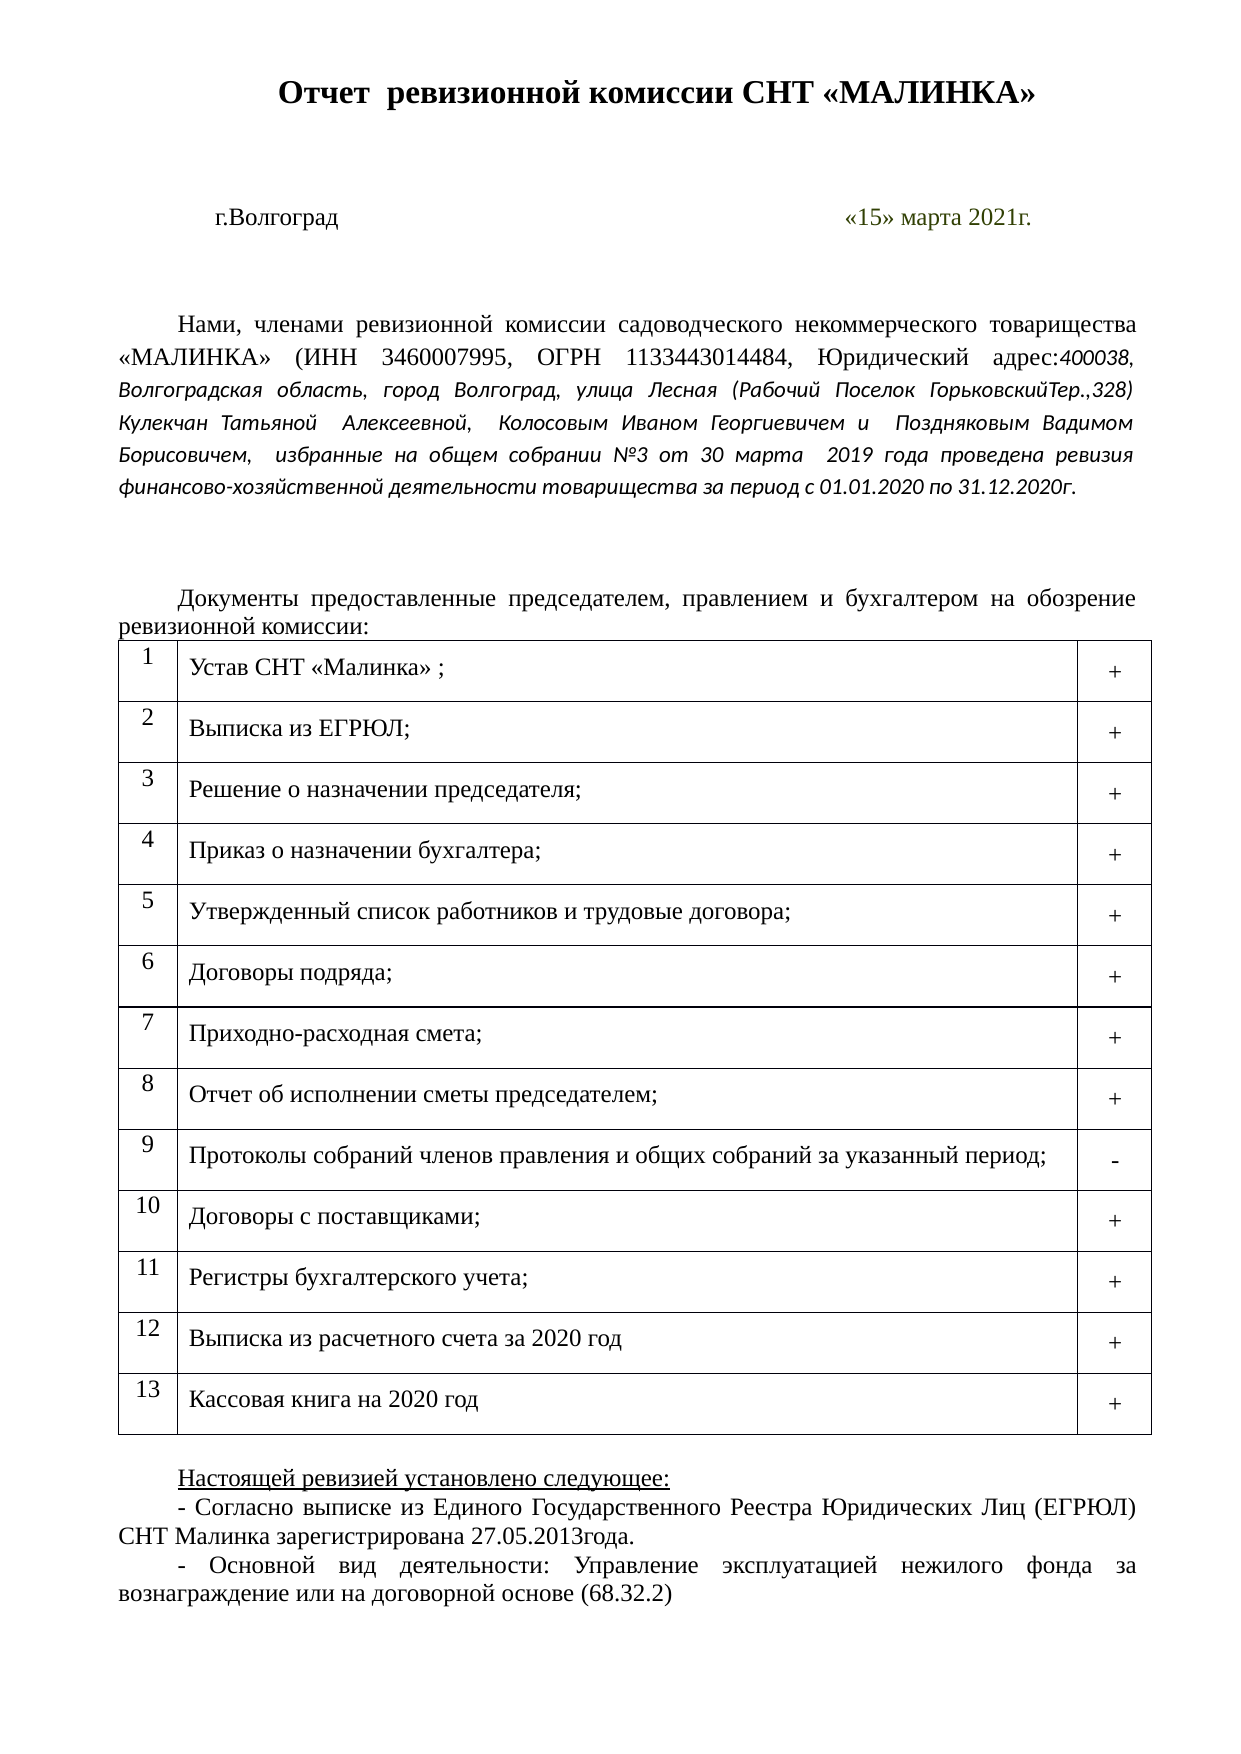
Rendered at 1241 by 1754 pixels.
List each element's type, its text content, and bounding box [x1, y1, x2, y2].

table_cell Решение о назначении председателя; [178, 763, 1077, 823]
table_cell + [1078, 1069, 1151, 1128]
table_cell 10 [119, 1191, 177, 1251]
table_cell + [1078, 1191, 1151, 1251]
table_cell + [1078, 824, 1151, 884]
table_cell Приказ о назначении бухгалтера; [178, 824, 1077, 884]
table_cell 5 [119, 885, 177, 945]
table_cell Утвержденный список работников и трудовые договора; [178, 885, 1077, 945]
table_cell Протоколы собраний членов правления и общих собраний за указанный период; [178, 1130, 1077, 1189]
table_cell Договоры с поставщиками; [178, 1191, 1077, 1251]
table_cell 2 [119, 702, 177, 762]
text г.Волгоград «15» марта 2021г. [118, 202, 1137, 230]
table_cell Кассовая книга на 2020 год [178, 1374, 1077, 1434]
table_cell + [1078, 885, 1151, 945]
table_cell + [1078, 1252, 1151, 1312]
table_cell Регистры бухгалтерского учета; [178, 1252, 1077, 1312]
table_cell 6 [119, 946, 177, 1006]
table_header 1 [119, 641, 177, 701]
table_cell 11 [119, 1252, 177, 1312]
table_cell + [1078, 1374, 1151, 1434]
text Нами, членами ревизионной комиссии садоводческого некоммерческого товарищества «МАЛИНКА» (ИНН 3460007995, ОГРН 1133443014484, Юридический адрес:400038, Волгоградская область, город Волгоград, улица Лесная (Рабочий Поселок ГорьковскийТер.,328) Кулекчан Татьяной Алексеевной, Колосовым Иваном Георгиевичем и Поздняковым Вадимом Борисовичем, избранные на общем собрании №3 от 30 марта 2019 года проведена ревизия финансово-хозяйственной деятельности товарищества за период с 01.01.2020 по 31.12.2020г. [118, 309, 1137, 500]
table_cell - [1078, 1130, 1151, 1189]
table_cell Выписка из ЕГРЮЛ; [178, 702, 1077, 762]
table_cell 8 [119, 1069, 177, 1128]
table_cell Договоры подряда; [178, 946, 1077, 1006]
table_cell 12 [119, 1313, 177, 1373]
table_cell 13 [119, 1374, 177, 1434]
table_cell + [1078, 1008, 1151, 1067]
table_cell 4 [119, 824, 177, 884]
table_cell 3 [119, 763, 177, 823]
text Документы предоставленные председателем, правлением и бухгалтером на обозрение ревизионной комиссии: [118, 583, 1137, 640]
table_cell + [1078, 946, 1151, 1006]
text - Основной вид деятельности: Управление эксплуатацией нежилого фонда за вознаграждение или на договорной основе (68.32.2) [118, 1550, 1137, 1607]
text - Согласно выписке из Единого Государственного Реестра Юридических Лиц (ЕГРЮЛ) СНТ Малинка зарегистрирована 27.05.2013года. [118, 1492, 1137, 1550]
text Отчет ревизионной комиссии СНТ «МАЛИНКА» [118, 72, 1137, 110]
table_header Устав СНТ «Малинка» ; [178, 641, 1077, 701]
table_cell + [1078, 702, 1151, 762]
table_cell + [1078, 763, 1151, 823]
table_header + [1078, 641, 1151, 701]
table_cell 9 [119, 1130, 177, 1189]
table_cell 7 [119, 1008, 177, 1067]
text Настоящей ревизией установлено следующее: [118, 1463, 1137, 1492]
table_cell Приходно-расходная смета; [178, 1008, 1077, 1067]
table_cell Выписка из расчетного счета за 2020 год [178, 1313, 1077, 1373]
table_cell Отчет об исполнении сметы председателем; [178, 1069, 1077, 1128]
table_cell + [1078, 1313, 1151, 1373]
